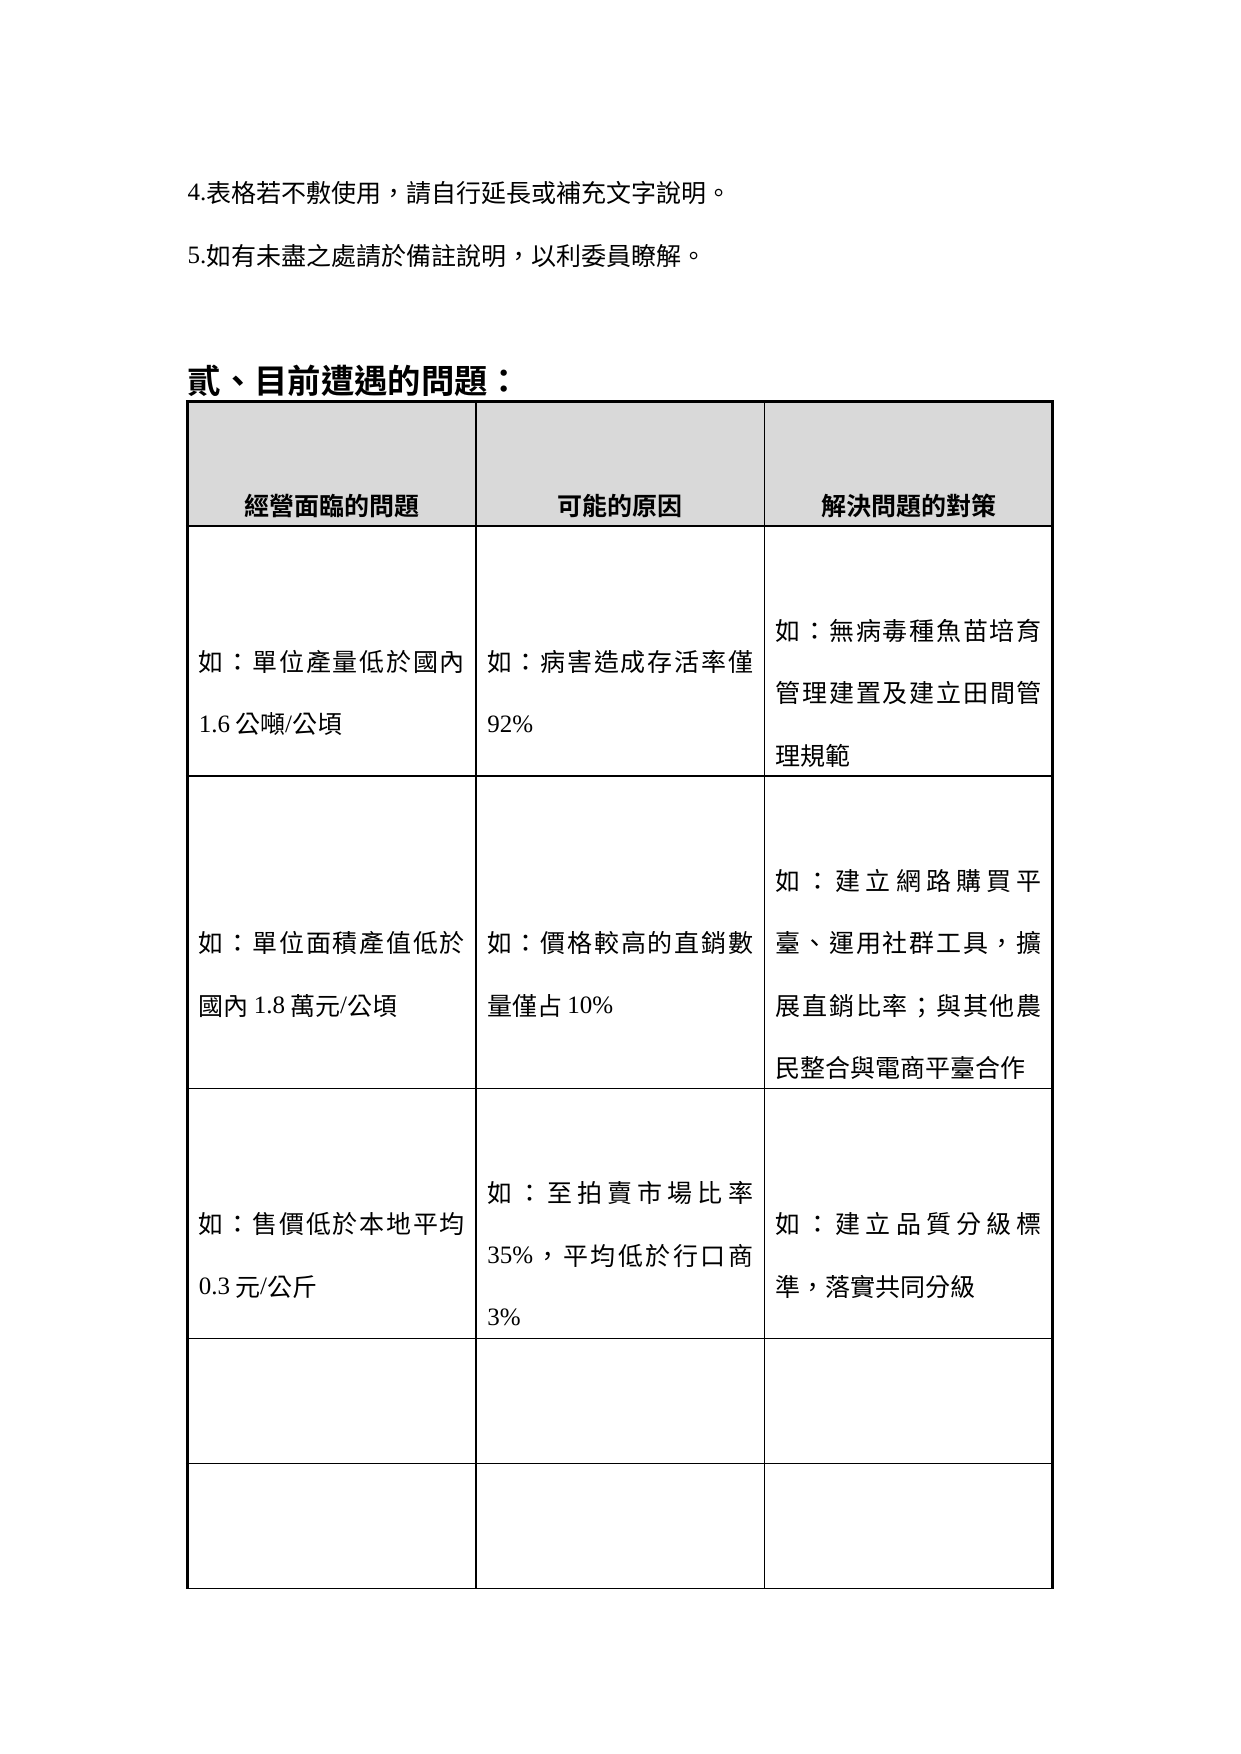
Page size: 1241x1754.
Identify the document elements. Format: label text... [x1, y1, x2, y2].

text 4.表格若不敷使用，請自行延長或補充文字說明。 [187, 150, 1053, 213]
table_cell [189, 1464, 475, 1588]
table_cell 如：建立網路購買平臺、運用社群工具，擴展直銷比率；與其他農民整合與電商平臺合作 [765, 777, 1051, 1088]
table_cell [189, 1339, 475, 1463]
table_cell 如：建立品質分級標準，落實共同分級 [765, 1089, 1051, 1338]
table_header 經營面臨的問題 [189, 403, 475, 525]
table_cell 如：至拍賣市場比率35%，平均低於行口商3% [477, 1089, 764, 1338]
text 5.如有未盡之處請於備註說明，以利委員瞭解。 [187, 213, 1053, 275]
table_cell 如：單位產量低於國內1.6公噸/公頃 [189, 527, 475, 775]
table_header 可能的原因 [477, 403, 764, 525]
table_cell [765, 1339, 1051, 1463]
table_cell 如：無病毒種魚苗培育管理建置及建立田間管理規範 [765, 527, 1051, 775]
text 貳、目前遭遇的問題： [187, 338, 1053, 400]
table_cell [477, 1339, 764, 1463]
table_header 解決問題的對策 [765, 403, 1051, 525]
table_cell [765, 1464, 1051, 1588]
table_cell [477, 1464, 764, 1588]
table_cell 如：價格較高的直銷數量僅占10% [477, 777, 764, 1088]
table_cell 如：售價低於本地平均0.3元/公斤 [189, 1089, 475, 1338]
table_cell 如：病害造成存活率僅92% [477, 527, 764, 775]
table_cell 如：單位面積產值低於國內1.8萬元/公頃 [189, 777, 475, 1088]
